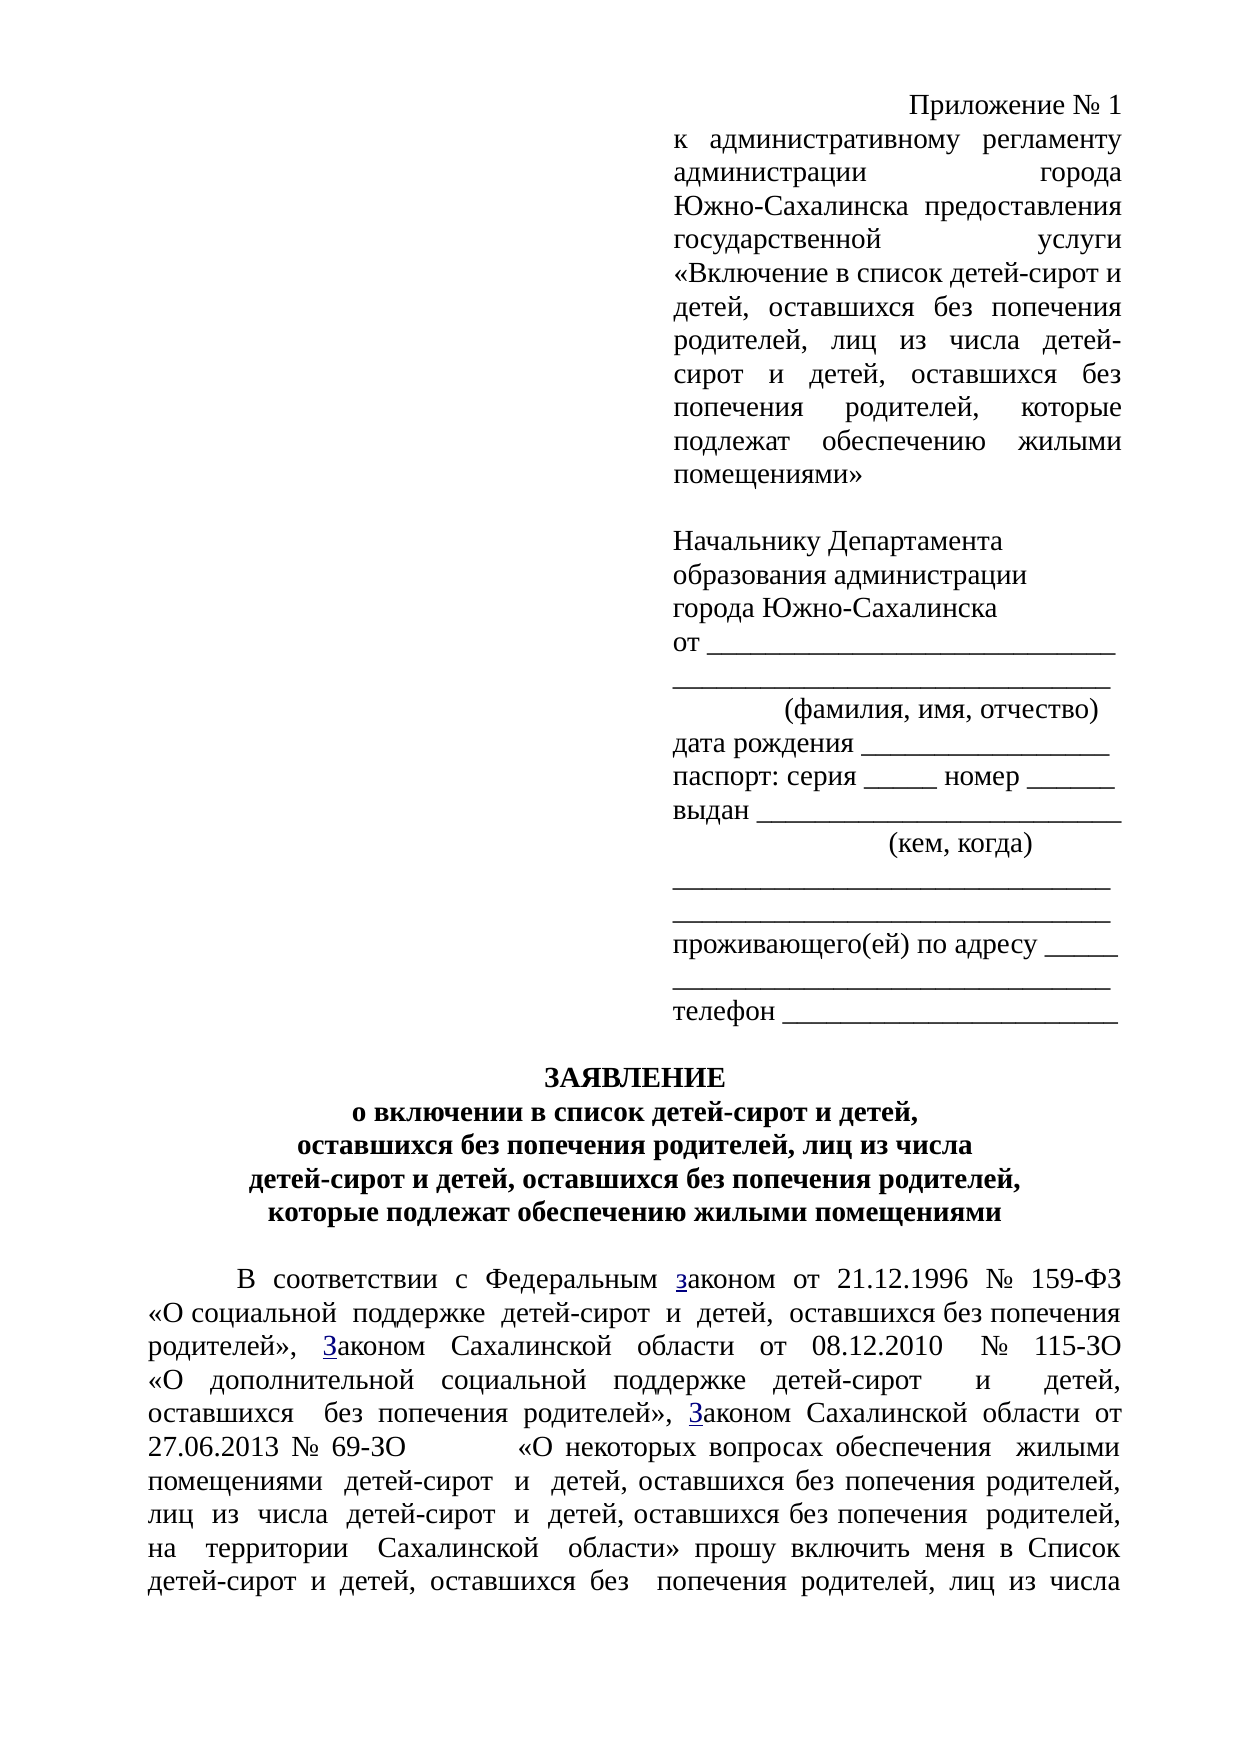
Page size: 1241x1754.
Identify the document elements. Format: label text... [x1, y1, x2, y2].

text ______________________________ [148, 892, 1122, 926]
text о включении в список детей-сирот и детей, [148, 1094, 1122, 1127]
text города Южно-Сахалинска [155, 591, 1122, 624]
text дата рождения _________________ [148, 725, 1122, 758]
text (фамилия, имя, отчество) [148, 691, 1122, 725]
text ______________________________ [148, 859, 1122, 892]
text детей-сирот и детей, оставшихся без попечения родителей, [148, 1161, 1122, 1194]
text ______________________________ [148, 959, 1122, 993]
text проживающего(ей) по адресу _____ [148, 926, 1122, 959]
text образования администрации [155, 557, 1122, 591]
text (кем, когда) [148, 825, 1122, 859]
text от ____________________________ [148, 624, 1122, 658]
text ЗАЯВЛЕНИЕ [148, 1060, 1122, 1094]
text В соответствии с Федеральным законом от 21.12.1996 № 159-ФЗ «О социальной поддержке детей-сирот и детей, оставшихся без попечения родителей», Законом Сахалинской области от 08.12.2010 № 115-ЗО «О дополнительной социальной поддержке детей-сирот и детей, оставшихся без попечения родителей», Законом Сахалинской области от 27.06.2013 № 69-ЗО «О некоторых вопросах обеспечения жилыми помещениями детей-сирот и детей, оставшихся без попечения родителей, лиц из числа детей-сирот и детей, оставшихся без попечения родителей, на территории Сахалинской области» прошу включить меня в Список детей-сирот и детей, оставшихся без попечения родителей, лиц из числа [148, 1261, 1122, 1597]
text выдан _________________________ [148, 792, 1122, 825]
text которые подлежат обеспечению жилыми помещениями [148, 1194, 1122, 1228]
text паспорт: серия _____ номер ______ [148, 758, 1122, 792]
text ______________________________ [148, 658, 1122, 691]
text телефон _______________________ [148, 993, 1122, 1027]
text к административному регламенту администрации города Южно-Сахалинска предоставления государственной услуги «Включение в список детей-сирот и детей, оставшихся без попечения родителей, лиц из числа детей-сирот и детей, оставшихся без попечения родителей, которые подлежат обеспечению жилыми помещениями» [673, 121, 1122, 490]
text Приложение № 1 [148, 87, 1122, 121]
text Начальнику Департамента [155, 523, 1122, 557]
text оставшихся без попечения родителей, лиц из числа [148, 1127, 1122, 1161]
